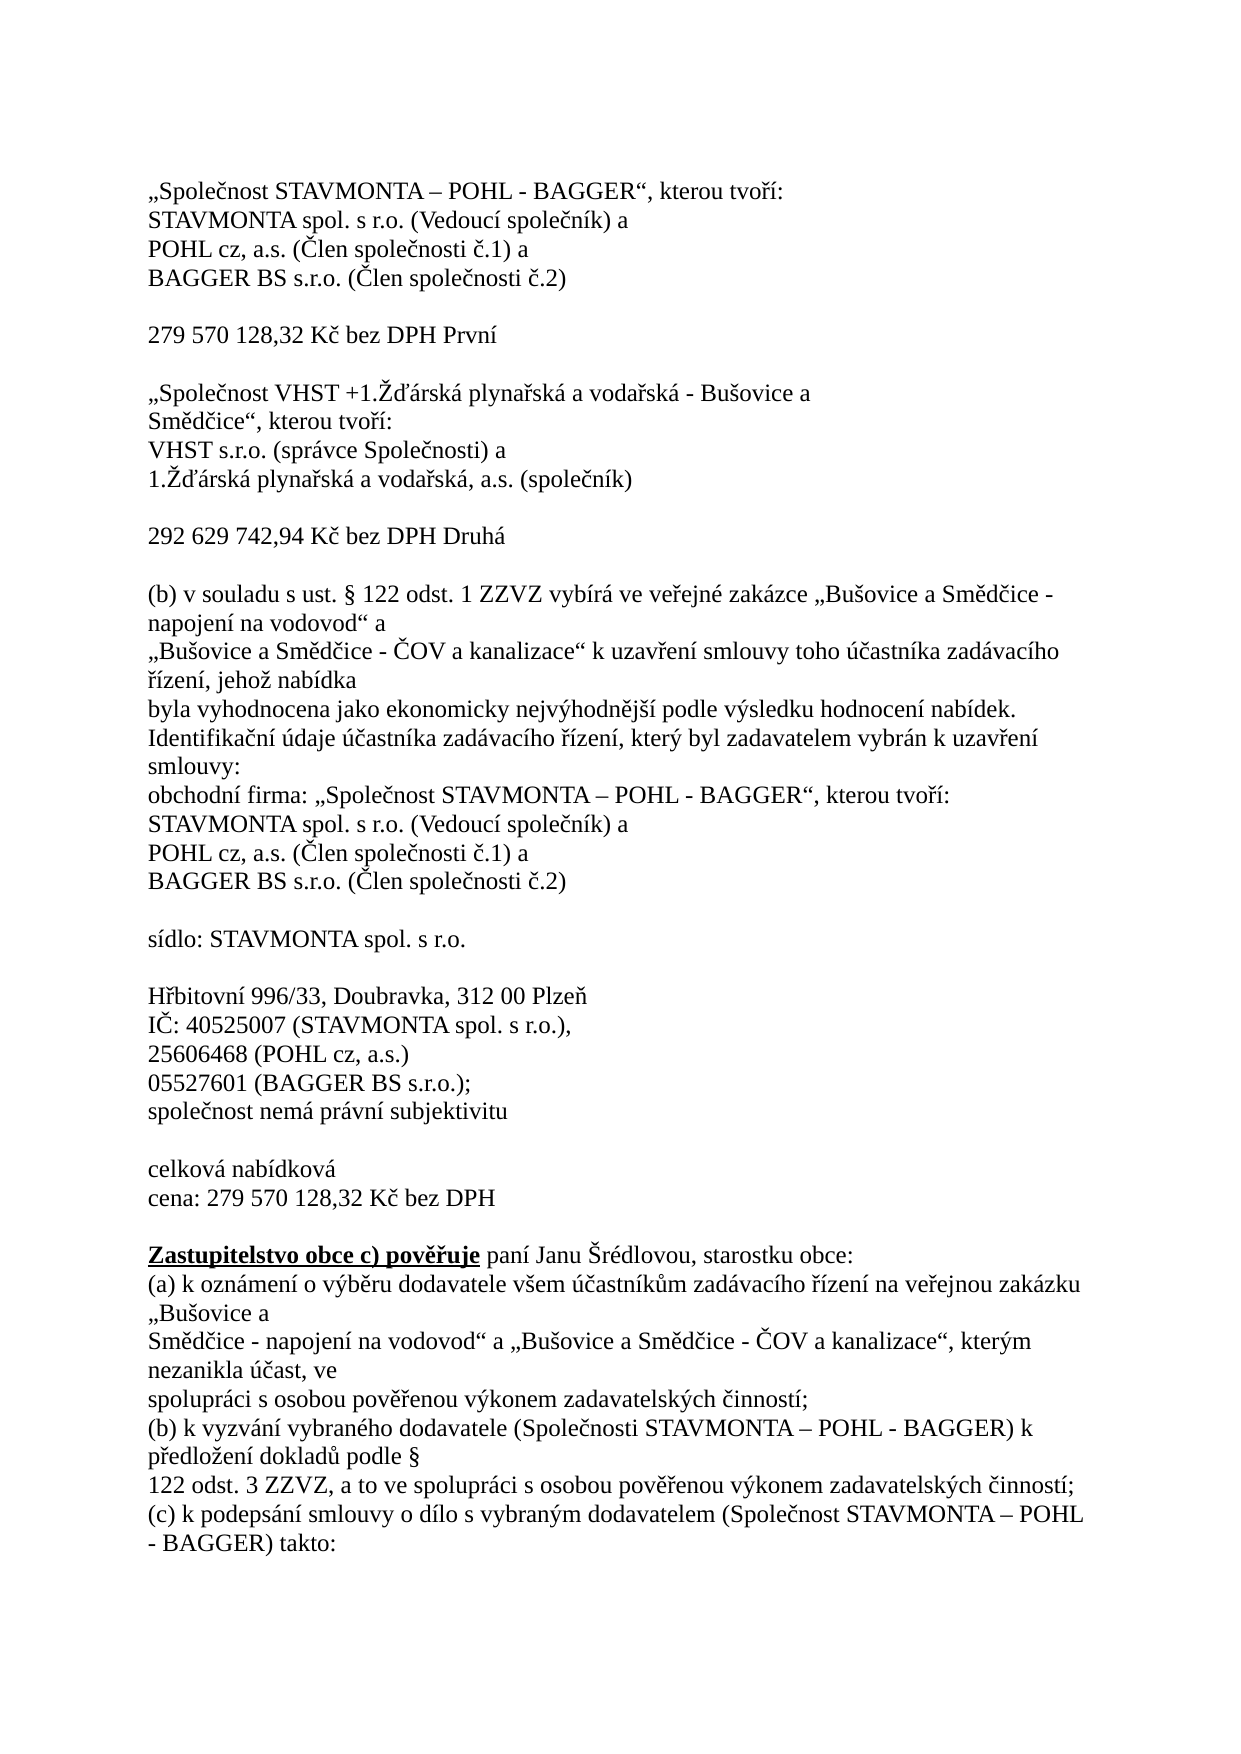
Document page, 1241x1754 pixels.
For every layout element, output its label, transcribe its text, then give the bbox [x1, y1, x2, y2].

text spolupráci s osobou pověřenou výkonem zadavatelských činností; [148, 1384, 1093, 1413]
text IČ: 40525007 (STAVMONTA spol. s r.o.), [148, 1010, 1093, 1039]
text Smědčice - napojení na vodovod“ a „Bušovice a Smědčice - ČOV a kanalizace“, kterým nezanikla účast, ve [148, 1326, 1093, 1384]
text obchodní firma: „Společnost STAVMONTA – POHL - BAGGER“, kterou tvoří: [148, 780, 1093, 809]
text VHST s.r.o. (správce Společnosti) a [148, 435, 1093, 464]
text (b) v souladu s ust. § 122 odst. 1 ZZVZ vybírá ve veřejné zakázce „Bušovice a Smědčice - napojení na vodovod“ a [148, 579, 1093, 636]
text byla vyhodnocena jako ekonomicky nejvýhodnější podle výsledku hodnocení nabídek. [148, 694, 1093, 723]
text Identifikační údaje účastníka zadávacího řízení, který byl zadavatelem vybrán k uzavření smlouvy: [148, 723, 1093, 780]
text 292 629 742,94 Kč bez DPH Druhá [148, 521, 1093, 550]
text BAGGER BS s.r.o. (Člen společnosti č.2) [148, 866, 1093, 895]
text 05527601 (BAGGER BS s.r.o.); [148, 1068, 1093, 1096]
text celková nabídková [148, 1154, 1093, 1183]
text Zastupitelstvo obce c) pověřuje paní Janu Šrédlovou, starostku obce: [148, 1240, 1093, 1269]
text Smědčice“, kterou tvoří: [148, 406, 1093, 435]
text (b) k vyzvání vybraného dodavatele (Společnosti STAVMONTA – POHL - BAGGER) k předložení dokladů podle § [148, 1413, 1093, 1470]
text STAVMONTA spol. s r.o. (Vedoucí společník) a [148, 205, 1093, 234]
text sídlo: STAVMONTA spol. s r.o. [148, 924, 1093, 953]
text 1.Žďárská plynařská a vodařská, a.s. (společník) [148, 464, 1093, 493]
text STAVMONTA spol. s r.o. (Vedoucí společník) a [148, 809, 1093, 838]
text 279 570 128,32 Kč bez DPH První [148, 320, 1093, 349]
text „Bušovice a Smědčice - ČOV a kanalizace“ k uzavření smlouvy toho účastníka zadávacího řízení, jehož nabídka [148, 636, 1093, 694]
text (a) k oznámení o výběru dodavatele všem účastníkům zadávacího řízení na veřejnou zakázku „Bušovice a [148, 1269, 1093, 1326]
text (c) k podepsání smlouvy o dílo s vybraným dodavatelem (Společnost STAVMONTA – POHL - BAGGER) takto: [148, 1499, 1093, 1556]
text společnost nemá právní subjektivitu [148, 1096, 1093, 1125]
text BAGGER BS s.r.o. (Člen společnosti č.2) [148, 263, 1093, 291]
text 25606468 (POHL cz, a.s.) [148, 1039, 1093, 1068]
text „Společnost VHST +1.Žďárská plynařská a vodařská - Bušovice a [148, 378, 1093, 406]
text POHL cz, a.s. (Člen společnosti č.1) a [148, 838, 1093, 866]
text 122 odst. 3 ZZVZ, a to ve spolupráci s osobou pověřenou výkonem zadavatelských činností; [148, 1470, 1093, 1499]
text cena: 279 570 128,32 Kč bez DPH [148, 1183, 1093, 1211]
text Hřbitovní 996/33, Doubravka, 312 00 Plzeň [148, 981, 1093, 1010]
text POHL cz, a.s. (Člen společnosti č.1) a [148, 234, 1093, 263]
text „Společnost STAVMONTA – POHL - BAGGER“, kterou tvoří: [148, 176, 1093, 205]
